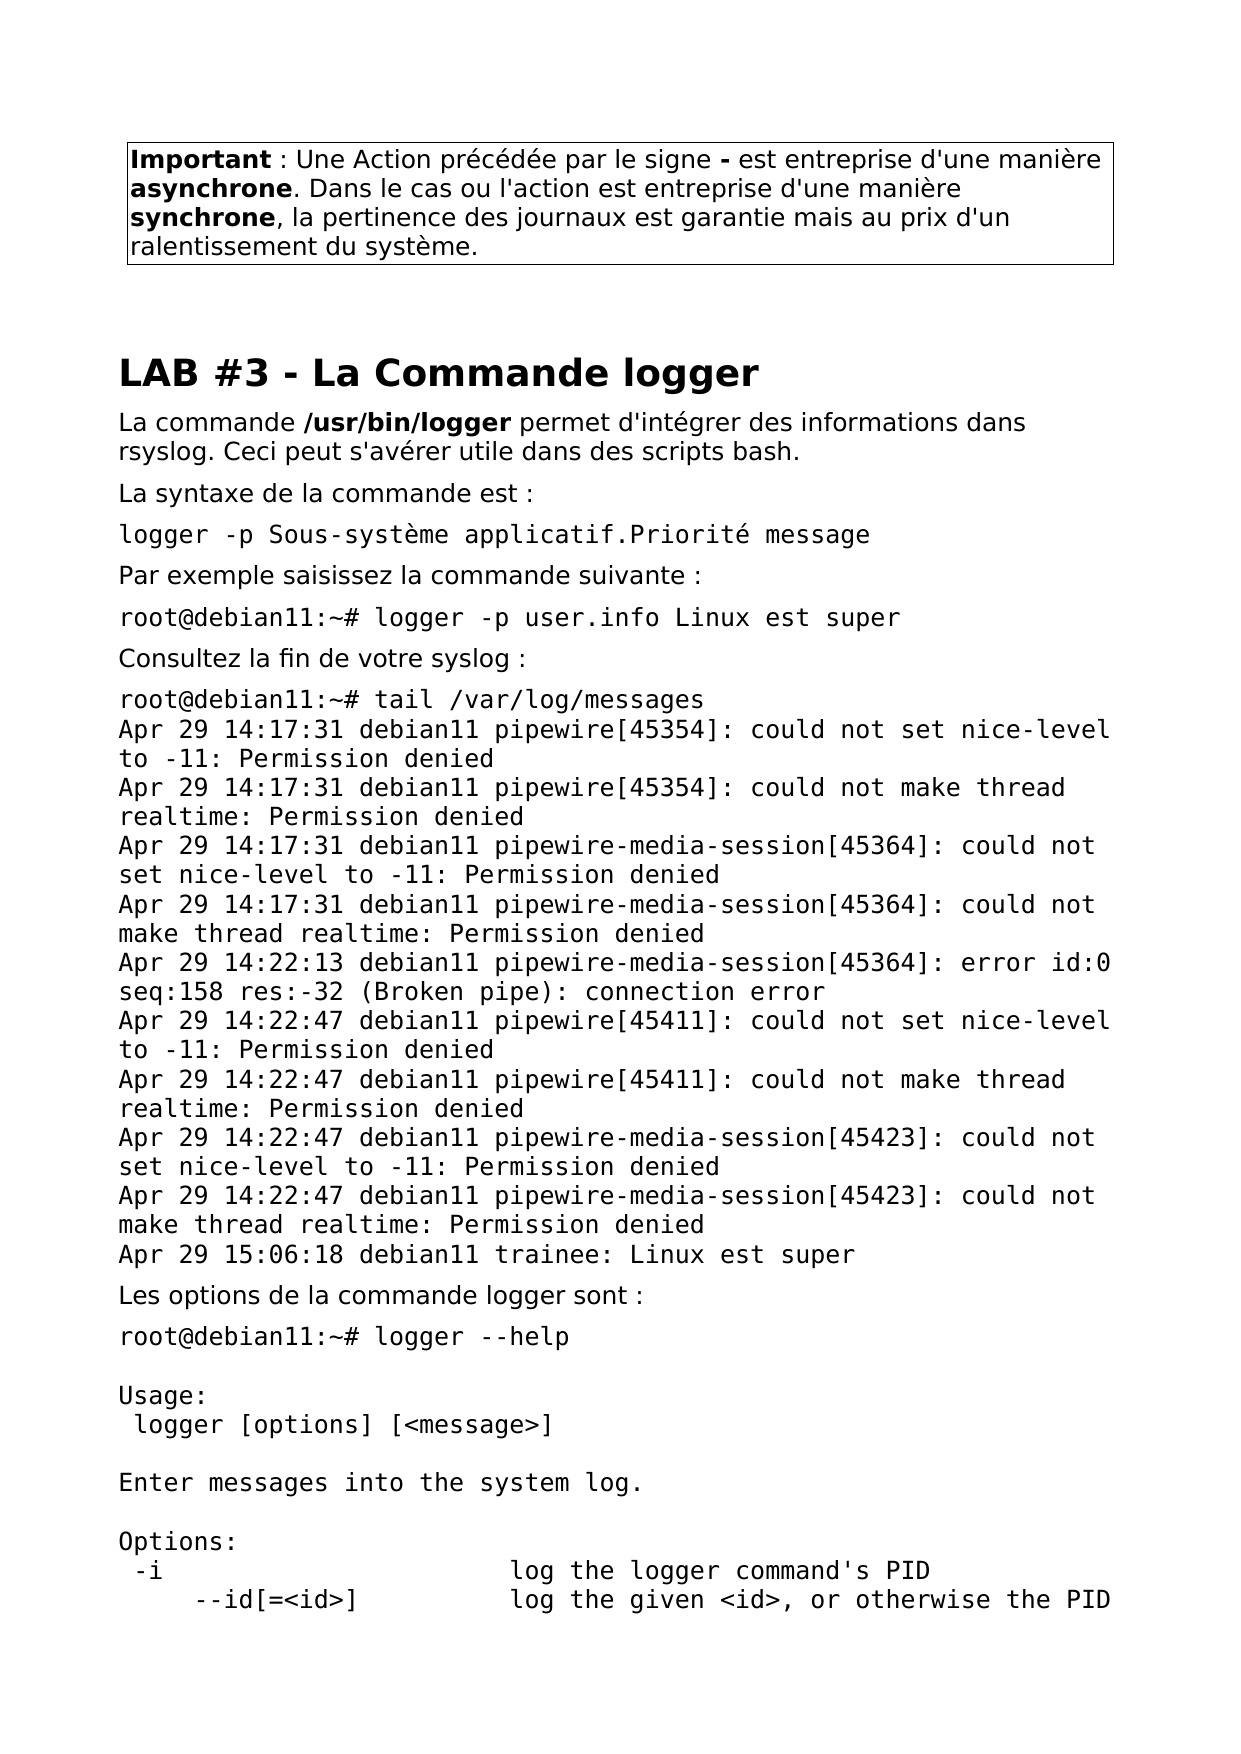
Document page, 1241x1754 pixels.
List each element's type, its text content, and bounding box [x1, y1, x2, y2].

table_header Important : Une Action précédée par le signe - est entreprise d'une manière asynchrone. Dans le cas ou l'action est entreprise d'une manière synchrone, la pertinence des journaux est garantie mais au prix d'un ralentissement du système. [128, 143, 1113, 264]
text root@debian11:~# logger -p user.info Linux est super [118, 603, 1122, 632]
text root@debian11:~# logger --help Usage: logger [options] [<message>] Enter messages into the system log. Options: -i log the logger command's PID --id[=<id>] log the given <id>, or otherwise the PID [118, 1322, 1122, 1614]
text Par exemple saisissez la commande suivante : [118, 561, 1122, 591]
text Consultez la fin de votre syslog : [118, 644, 1122, 673]
text Les options de la commande logger sont : [118, 1281, 1122, 1310]
text root@debian11:~# tail /var/log/messages Apr 29 14:17:31 debian11 pipewire[45354]: could not set nice-level to -11: Permission denied Apr 29 14:17:31 debian11 pipewire[45354]: could not make thread realtime: Permission denied Apr 29 14:17:31 debian11 pipewire-media-session[45364]: could not set nice-level to -11: Permission denied Apr 29 14:17:31 debian11 pipewire-media-session[45364]: could not make thread realtime: Permission denied Apr 29 14:22:13 debian11 pipewire-media-session[45364]: error id:0 seq:158 res:-32 (Broken pipe): connection error Apr 29 14:22:47 debian11 pipewire[45411]: could not set nice-level to -11: Permission denied Apr 29 14:22:47 debian11 pipewire[45411]: could not make thread realtime: Permission denied Apr 29 14:22:47 debian11 pipewire-media-session[45423]: could not set nice-level to -11: Permission denied Apr 29 14:22:47 debian11 pipewire-media-session[45423]: could not make thread realtime: Permission denied Apr 29 15:06:18 debian11 trainee: Linux est super [118, 686, 1122, 1269]
text La commande /usr/bin/logger permet d'intégrer des informations dans rsyslog. Ceci peut s'avérer utile dans des scripts bash. [118, 408, 1122, 466]
text La syntaxe de la commande est : [118, 479, 1122, 508]
text logger -p Sous-système applicatif.Priorité message [118, 521, 1122, 550]
subtitle LAB #3 - La Commande logger [118, 352, 1122, 396]
